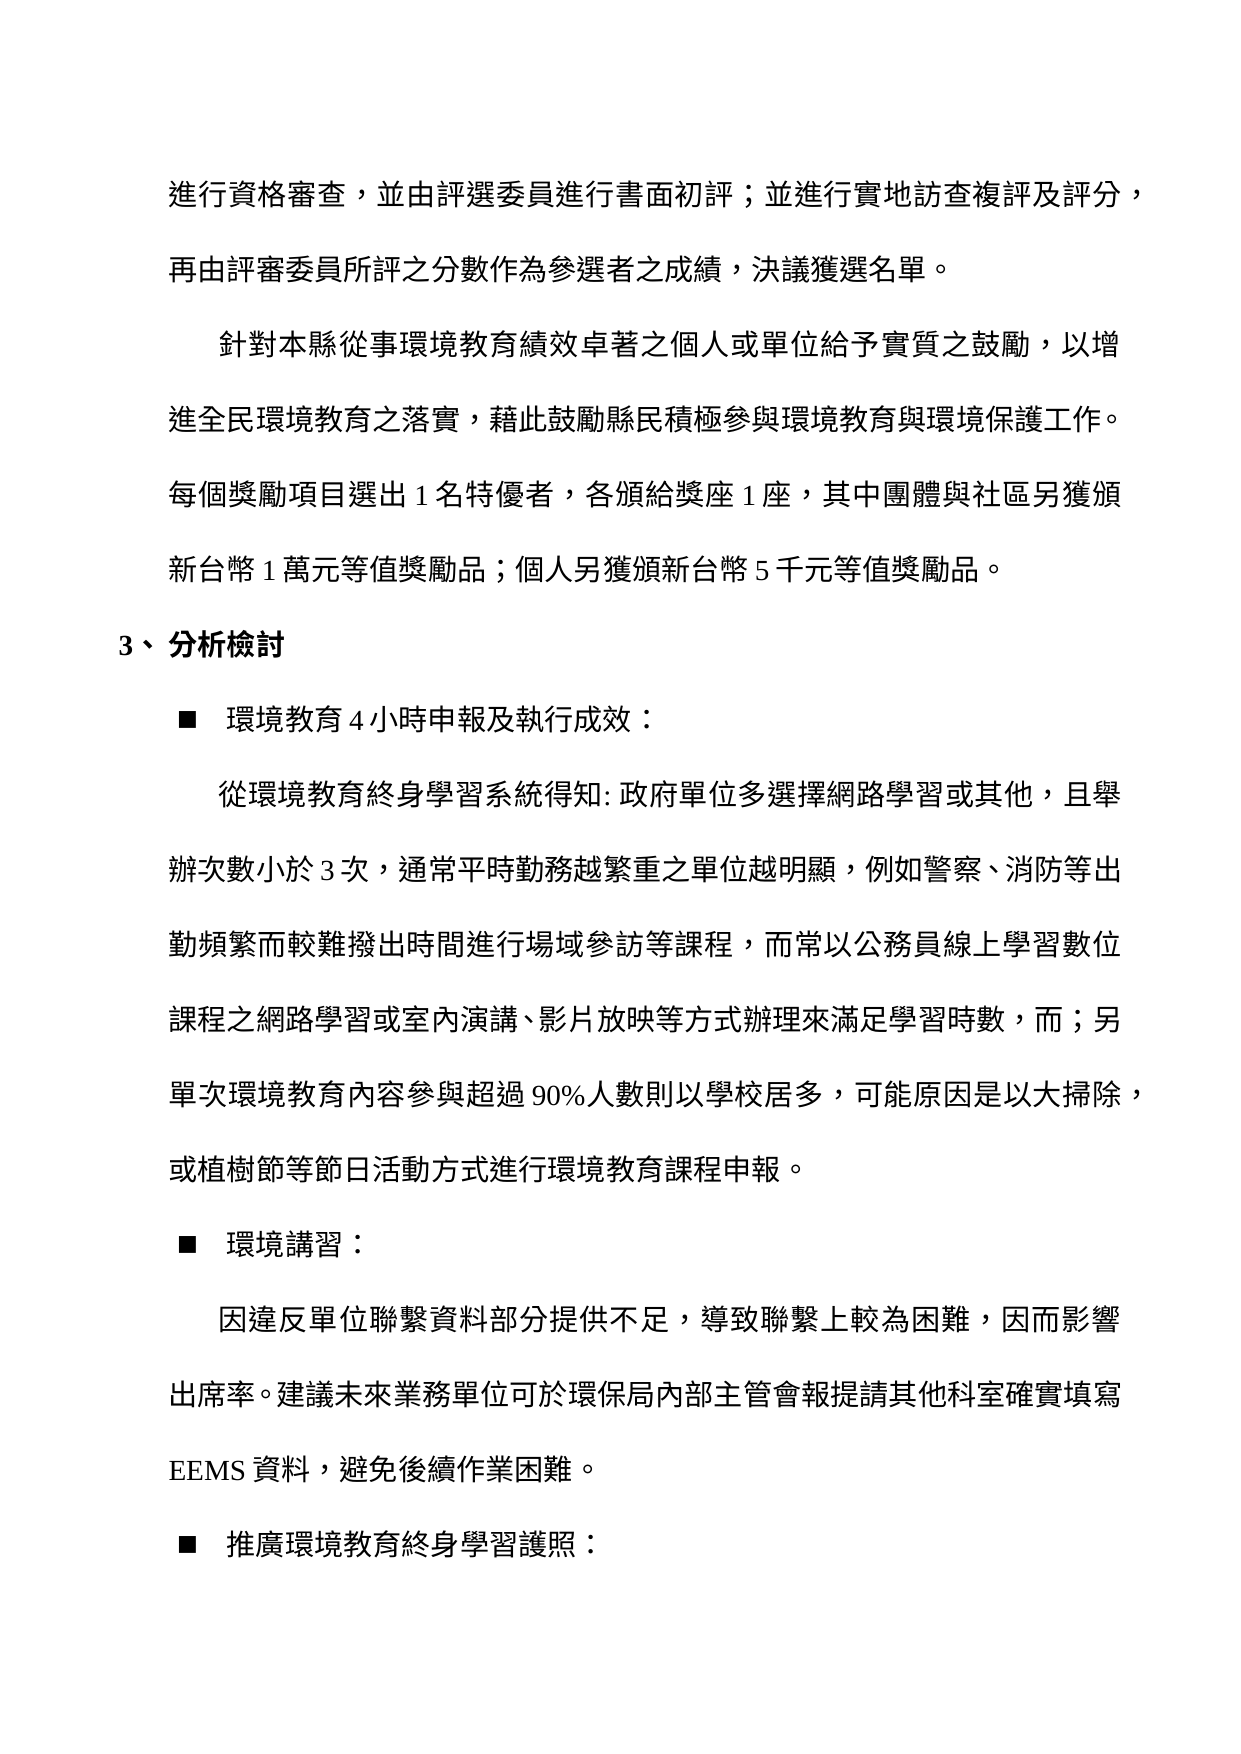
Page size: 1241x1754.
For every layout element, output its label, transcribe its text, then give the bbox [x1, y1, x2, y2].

list 分析檢討 [118, 606, 1122, 681]
text 因違反單位聯繫資料部分提供不足，導致聯繫上較為困難，因而影響出席率。建議未來業務單位可於環保局內部主管會報提請其他科室確實填寫EEMS資料，避免後續作業困難。 [168, 1281, 1122, 1506]
list 環境講習： [176, 1206, 1122, 1281]
list 環境教育4小時申報及執行成效： [176, 681, 1122, 756]
text 從環境教育終身學習系統得知: 政府單位多選擇網路學習或其他，且舉辦次數小於3次，通常平時勤務越繁重之單位越明顯，例如警察、消防等出勤頻繁而較難撥出時間進行場域參訪等課程，而常以公務員線上學習數位課程之網路學習或室內演講、影片放映等方式辦理來滿足學習時數，而；另單次環境教育內容參與超過90%人數則以學校居多，可能原因是以大掃除，或植樹節等節日活動方式進行環境教育課程申報。 [168, 756, 1122, 1206]
text 針對本縣從事環境教育績效卓著之個人或單位給予實質之鼓勵，以增進全民環境教育之落實，藉此鼓勵縣民積極參與環境教育與環境保護工作。每個獎勵項目選出1名特優者，各頒給獎座1座，其中團體與社區另獲頒新台幣1萬元等值獎勵品；個人另獲頒新台幣5千元等值獎勵品。 [168, 306, 1122, 606]
text 針對本縣推動環境教育績效優良之個人或單位，訂定「花蓮縣104年推動環境教育績優遴選表揚計畫」，擇優公開獎勵。邀集相關機關（構）、民間團體代表及專家學者組成評審團，辦理遴選作業。審查程序先就報名資料進行資格審查，並由評選委員進行書面初評；並進行實地訪查複評及評分，再由評審委員所評之分數作為參選者之成績，決議獲選名單。 [168, 156, 1122, 306]
list 推廣環境教育終身學習護照： [176, 1506, 1122, 1581]
